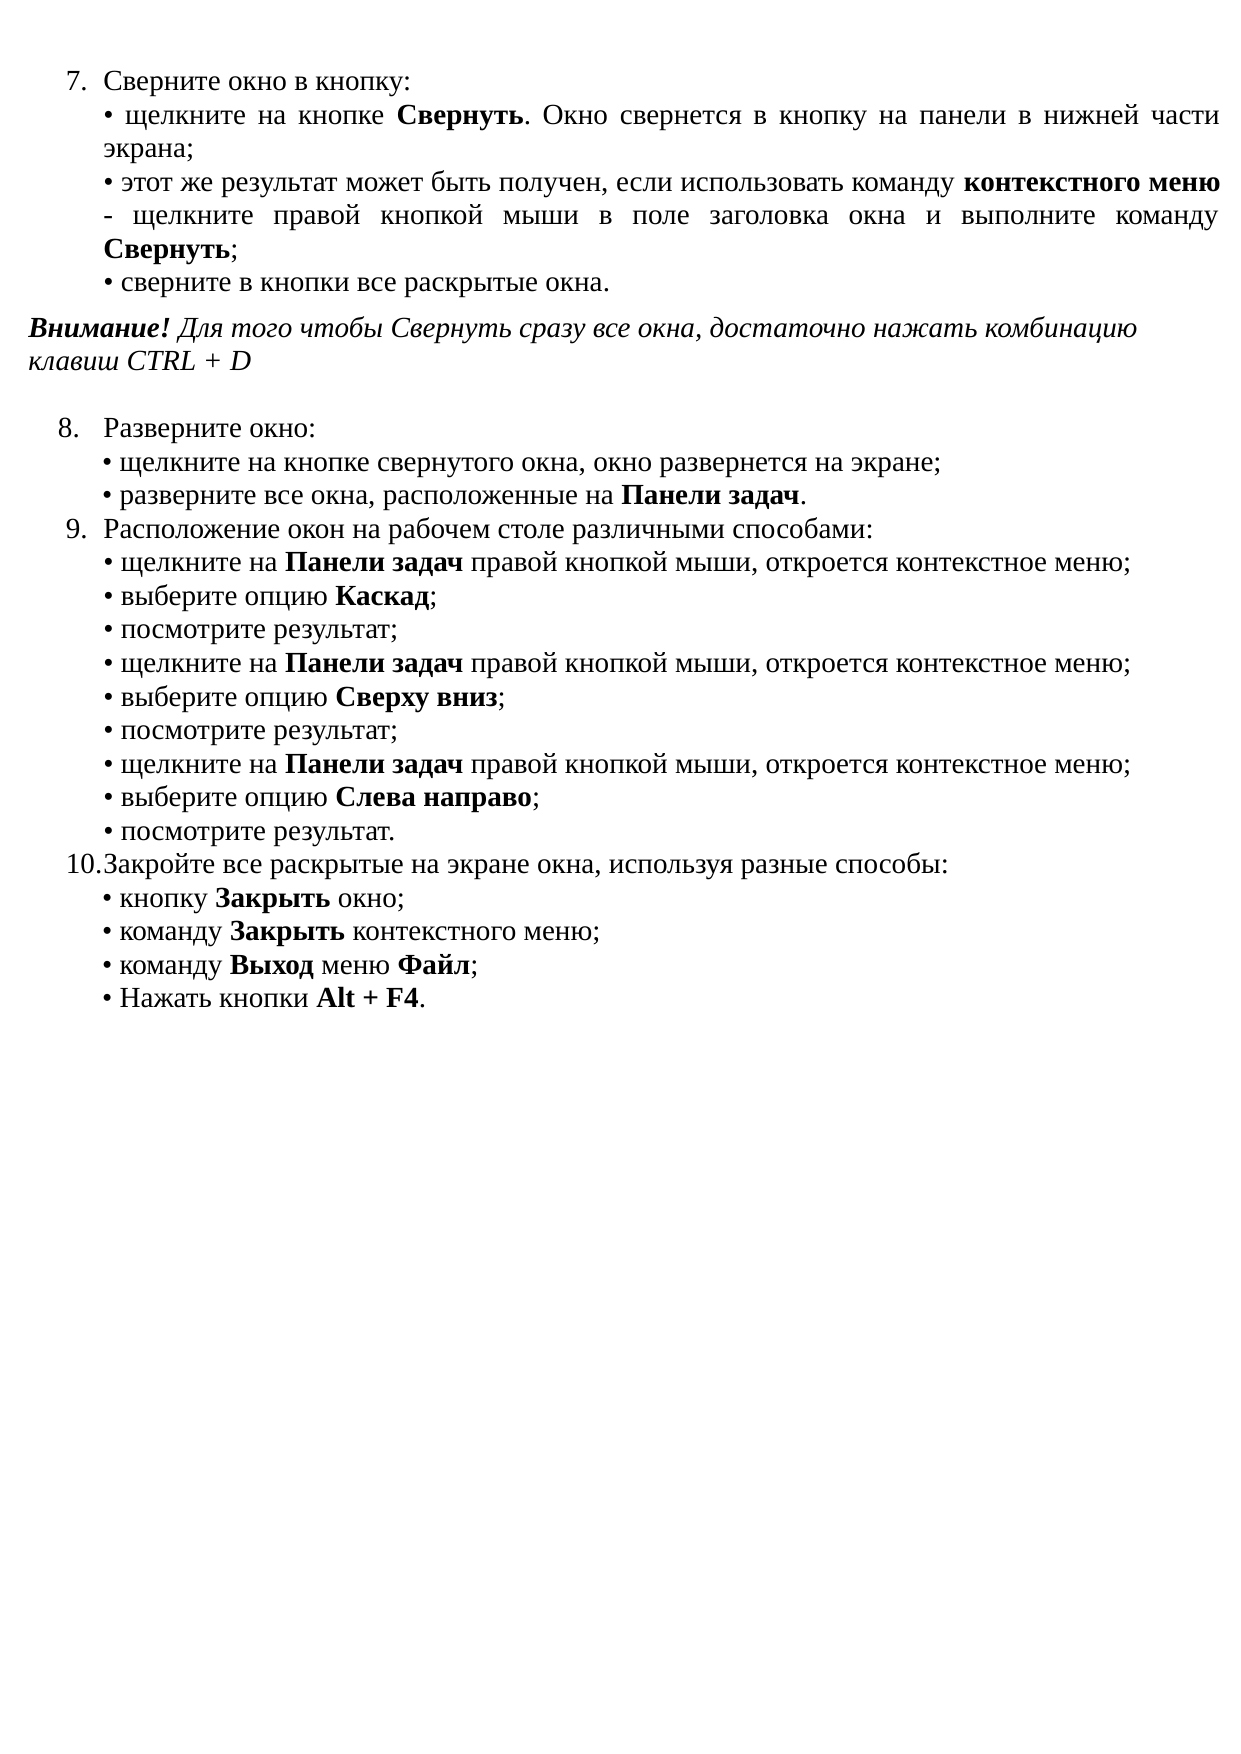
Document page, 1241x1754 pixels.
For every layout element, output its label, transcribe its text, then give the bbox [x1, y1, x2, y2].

list Сверните окно в кнопку: [66, 63, 1220, 97]
list • этот же результат может быть получен, если использовать команду контекстного меню - щелкните правой кнопкой мыши в поле заголовка окна и выполните команду Свернуть; [66, 164, 1220, 264]
list • посмотрите результат; [66, 712, 1220, 746]
list • щелкните на Панели задач правой кнопкой мыши, откроется контекстное меню; [66, 746, 1220, 779]
list • выберите опцию Сверху вниз; [66, 679, 1220, 712]
list • выберите опцию Каскад; [66, 578, 1220, 612]
list • щелкните на кнопке свернутого окна, окно развернется на экране; [72, 444, 1220, 477]
list • щелкните на Панели задач правой кнопкой мыши, откроется контекстное меню; [66, 645, 1220, 679]
list • выберите опцию Слева направо; [66, 779, 1220, 813]
list • посмотрите результат. [66, 813, 1220, 846]
text Внимание! Для того чтобы Свернуть сразу все окна, достаточно нажать комбинацию клавиш CTRL + D [28, 310, 1220, 377]
list • команду Выход меню Файл; [72, 947, 1220, 981]
list Закройте все раскрытые на экране окна, используя разные способы: [66, 846, 1220, 880]
list • посмотрите результат; [66, 612, 1220, 645]
list • сверните в кнопки все раскрытые окна. [66, 264, 1220, 298]
list Расположение окон на рабочем столе различными способами: [66, 511, 1220, 544]
list • разверните все окна, расположенные на Панели задач. [72, 477, 1220, 511]
list • команду Закрыть контекстного меню; [72, 913, 1220, 947]
list • кнопку Закрыть окно; [72, 880, 1220, 913]
list • щелкните на Панели задач правой кнопкой мыши, откроется контекстное меню; [66, 544, 1220, 578]
list Разверните окно: [28, 410, 1220, 444]
list • Нажать кнопки Alt + F4. [72, 981, 1220, 1014]
list • щелкните на кнопке Свернуть. Окно свернется в кнопку на панели в нижней части экрана; [66, 97, 1220, 164]
